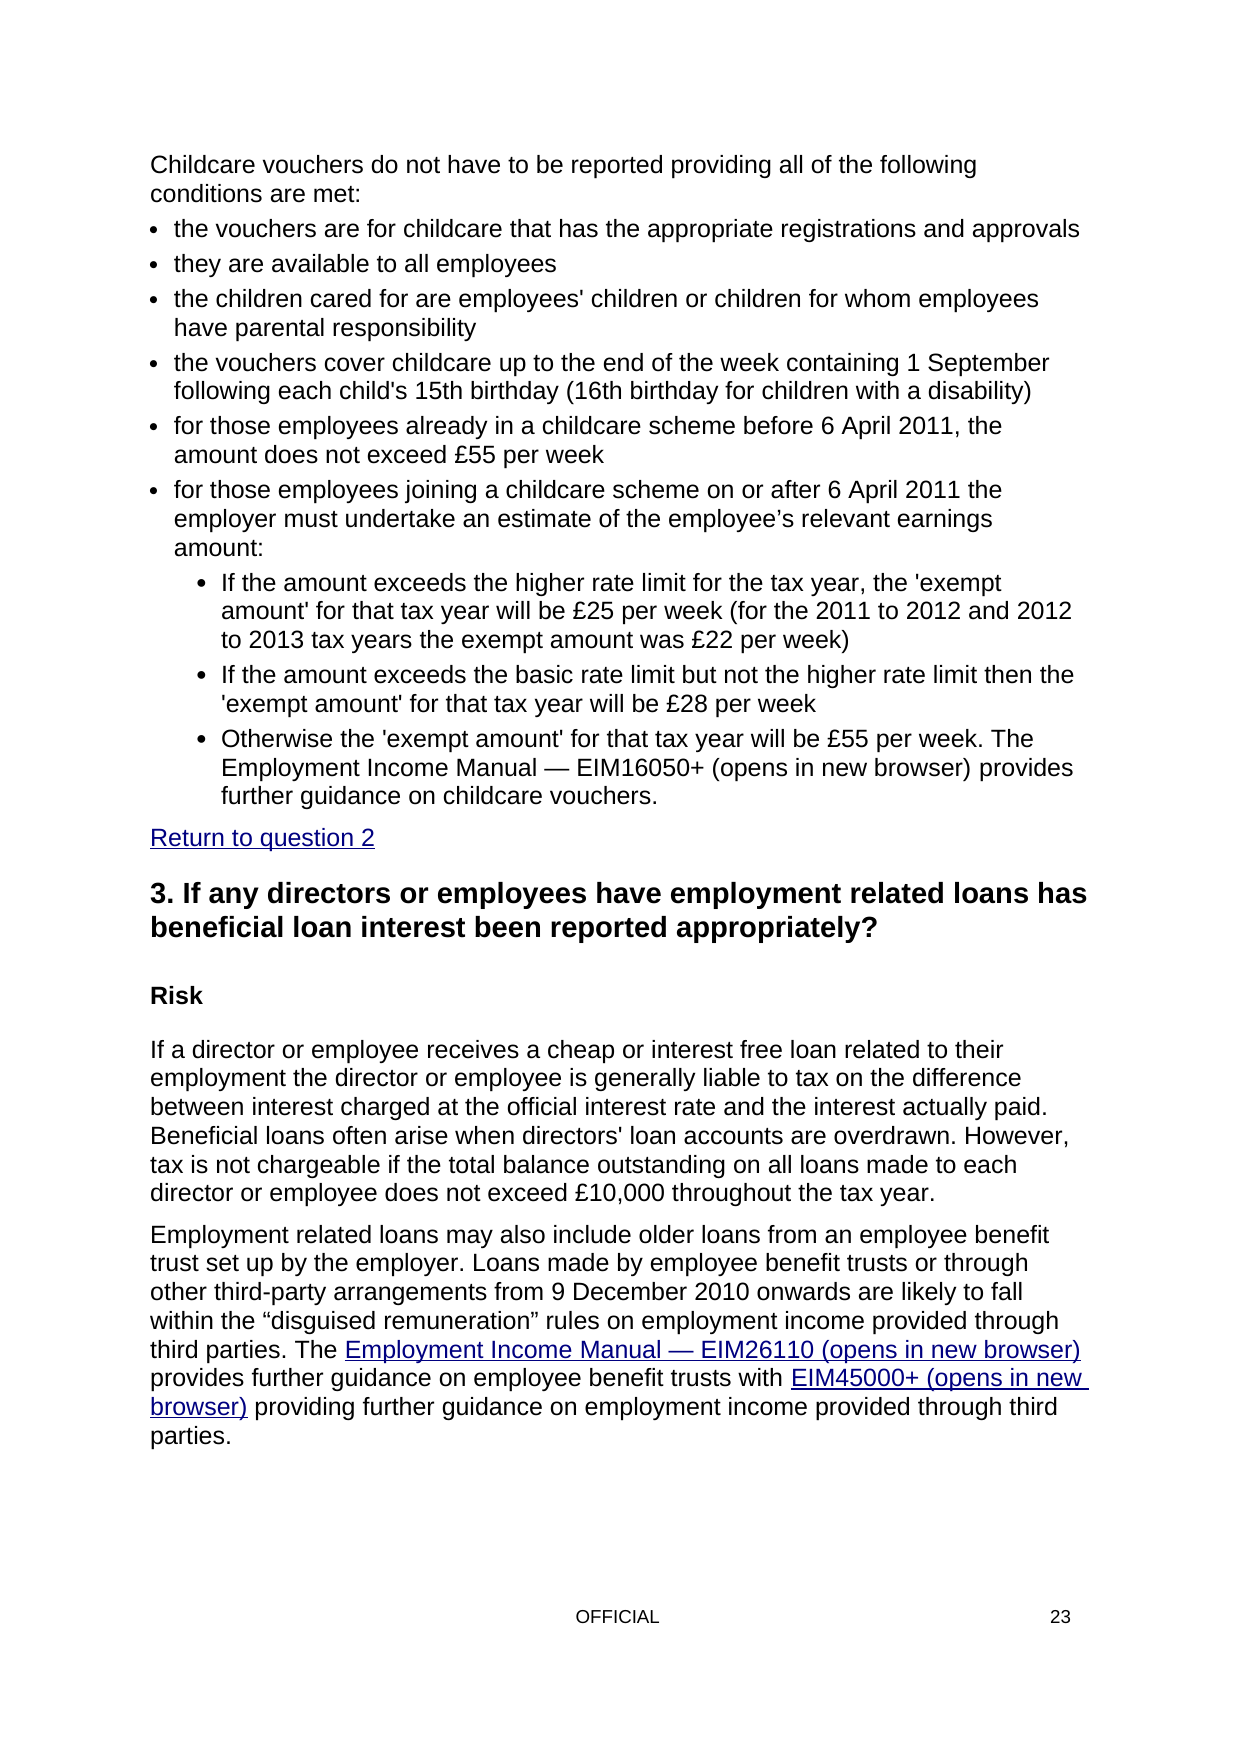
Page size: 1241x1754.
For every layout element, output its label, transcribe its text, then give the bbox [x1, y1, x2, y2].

subtitle Risk [150, 981, 1090, 1009]
list If the amount exceeds the higher rate limit for the tax year, the 'exempt amount' for that tax year will be £25 per week (for the 2011 to 2012 and 2012 to 2013 tax years the exempt amount was £22 per week) [197, 567, 1090, 654]
list the vouchers are for childcare that has the appropriate registrations and approvals [150, 214, 1090, 242]
list the vouchers cover childcare up to the end of the week containing 1 September following each child's 15th birthday (16th birthday for children with a disability) [150, 347, 1090, 405]
list for those employees joining a childcare scheme on or after 6 April 2011 the employer must undertake an estimate of the employee’s relevant earnings amount: [150, 475, 1090, 561]
text Employment related loans may also include older loans from an employee benefit trust set up by the employer. Loans made by employee benefit trusts or through other third-party arrangements from 9 December 2010 onwards are likely to fall within the “disguised remuneration” rules on employment income provided through third parties. The Employment Income Manual — EIM26110 (opens in new browser) provides further guidance on employee benefit trusts with EIM45000+ (opens in new browser) providing further guidance on employment income provided through third parties. [150, 1219, 1090, 1449]
list for those employees already in a childcare scheme before 6 April 2011, the amount does not exceed £55 per week [150, 411, 1090, 469]
text Return to question 2 [150, 822, 1090, 851]
list If the amount exceeds the basic rate limit but not the higher rate limit then the 'exempt amount' for that tax year will be £28 per week [197, 660, 1090, 717]
list they are available to all employees [150, 249, 1090, 277]
list the children cared for are employees' children or children for whom employees have parental responsibility [150, 284, 1090, 341]
text If a director or employee receives a cheap or interest free loan related to their employment the director or employee is generally liable to tax on the difference between interest charged at the official interest rate and the interest actually paid. Beneficial loans often arise when directors' loan accounts are overdrawn. However, tax is not chargeable if the total balance outstanding on all loans made to each director or employee does not exceed £10,000 throughout the tax year. [150, 1034, 1090, 1207]
subtitle 3. If any directors or employees have employment related loans has beneficial loan interest been reported appropriately? [150, 876, 1090, 943]
text Childcare vouchers do not have to be reported providing all of the following conditions are met: [150, 150, 1090, 207]
list Otherwise the 'exempt amount' for that tax year will be £55 per week. The Employment Income Manual — EIM16050+ (opens in new browser) provides further guidance on childcare vouchers. [197, 724, 1090, 810]
